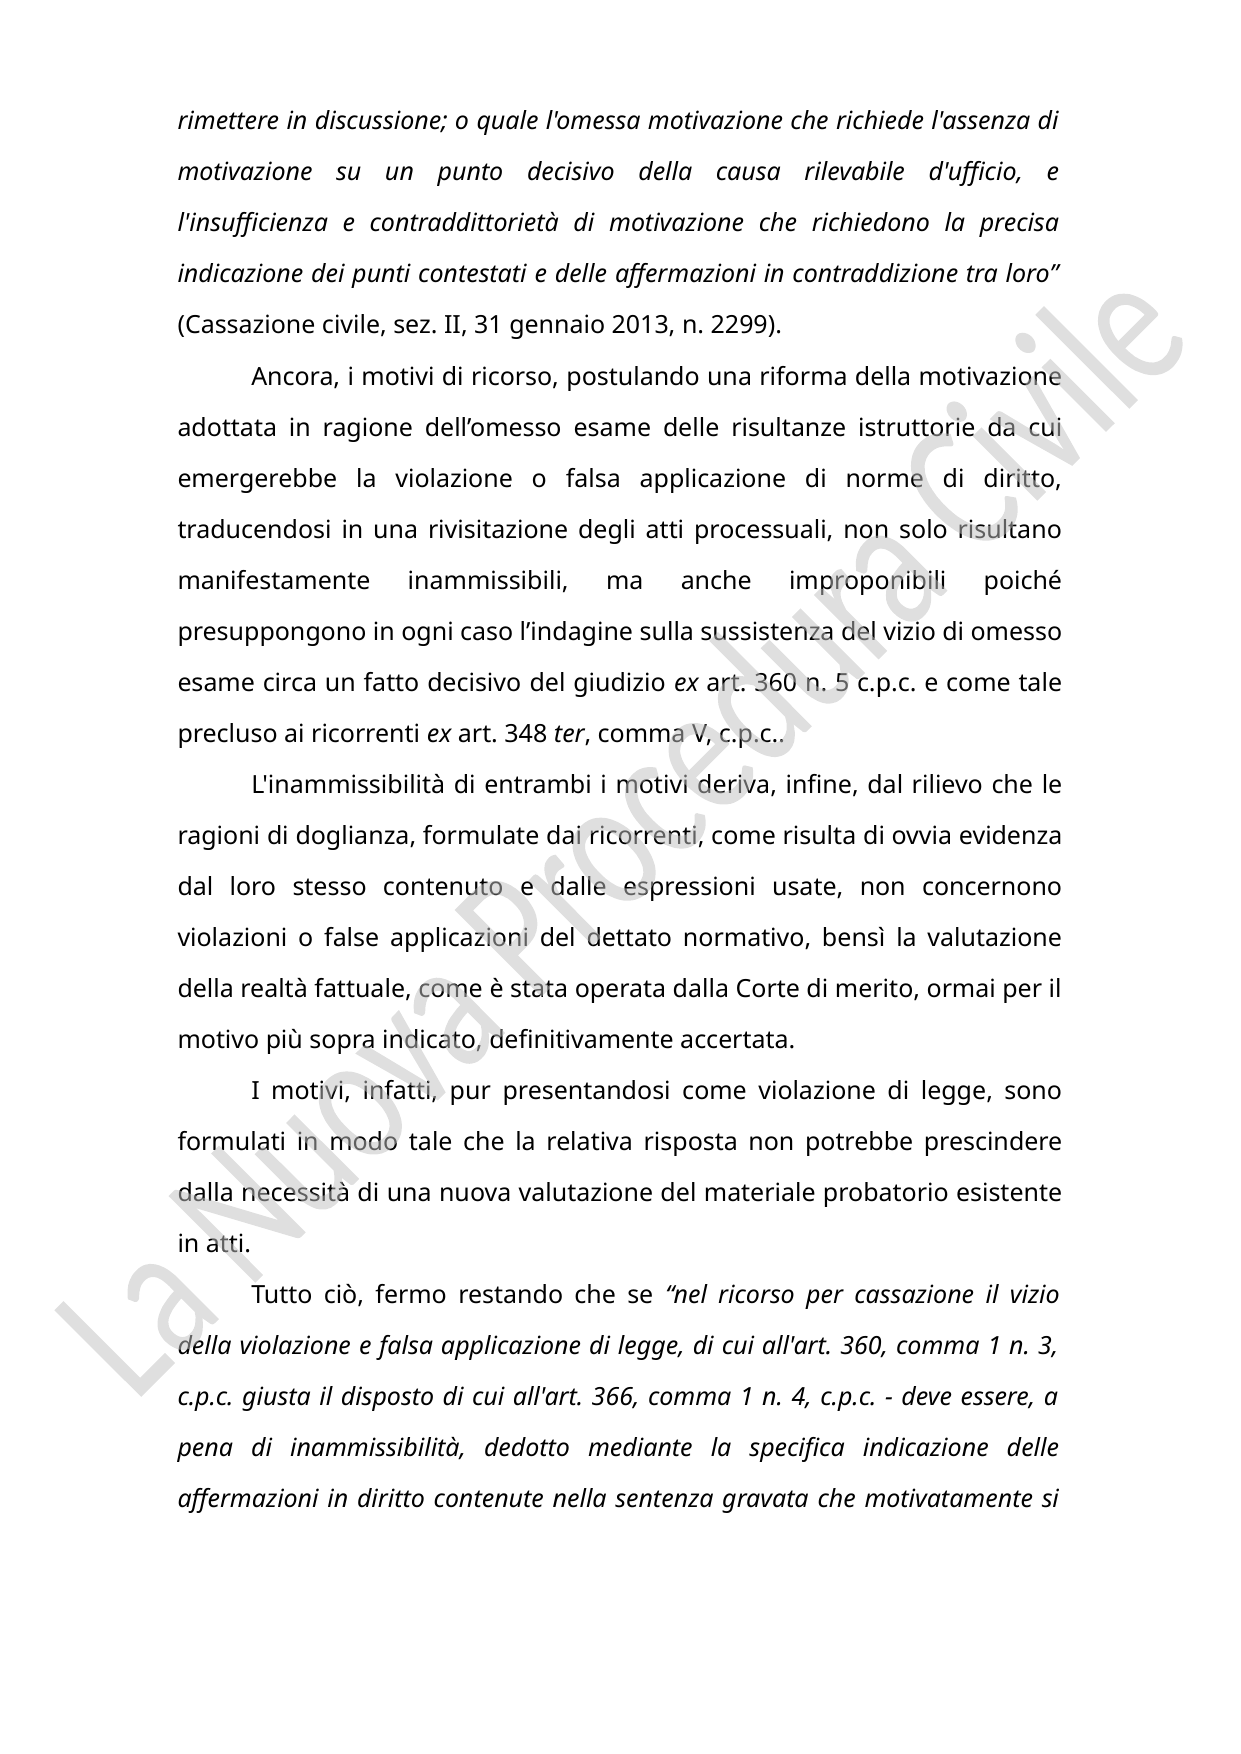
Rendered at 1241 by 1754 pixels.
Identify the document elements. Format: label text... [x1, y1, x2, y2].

text rimettere in discussione; o quale l'omessa motivazione che richiede l'assenza di motivazione su un punto decisivo della causa rilevabile d'ufficio, e l'insufficienza e contraddittorietà di motivazione che richiedono la precisa indicazione dei punti contestati e delle affermazioni in contraddizione tra loro” (Cassazione civile, sez. II, 31 gennaio 2013, n. 2299). [177, 103, 1063, 341]
text Tutto ciò, fermo restando che se “nel ricorso per cassazione il vizio della violazione e falsa applicazione di legge, di cui all'art. 360, comma 1 n. 3, c.p.c. giusta il disposto di cui all'art. 366, comma 1 n. 4, c.p.c. - deve essere, a pena di inammissibilità, dedotto mediante la specifica indicazione delle affermazioni in diritto contenute nella sentenza gravata che motivatamente si [177, 1277, 1063, 1515]
text I motivi, infatti, pur presentandosi come violazione di legge, sono formulati in modo tale che la relativa risposta non potrebbe prescindere dalla necessità di una nuova valutazione del materiale probatorio esistente in atti. [177, 1073, 1063, 1260]
text Ancora, i motivi di ricorso, postulando una riforma della motivazione adottata in ragione dell’omesso esame delle risultanze istruttorie da cui emergerebbe la violazione o falsa applicazione di norme di diritto, traducendosi in una rivisitazione degli atti processuali, non solo risultano manifestamente inammissibili, ma anche improponibili poiché presuppongono in ogni caso l’indagine sulla sussistenza del vizio di omesso esame circa un fatto decisivo del giudizio ex art. 360 n. 5 c.p.c. e come tale precluso ai ricorrenti ex art. 348 ter, comma V, c.p.c.. [177, 358, 1063, 749]
text L'inammissibilità di entrambi i motivi deriva, infine, dal rilievo che le ragioni di doglianza, formulate dai ricorrenti, come risulta di ovvia evidenza dal loro stesso contenuto e dalle espressioni usate, non concernono violazioni o false applicazioni del dettato normativo, bensì la valutazione della realtà fattuale, come è stata operata dalla Corte di merito, ormai per il motivo più sopra indicato, definitivamente accertata. [177, 767, 1063, 1056]
